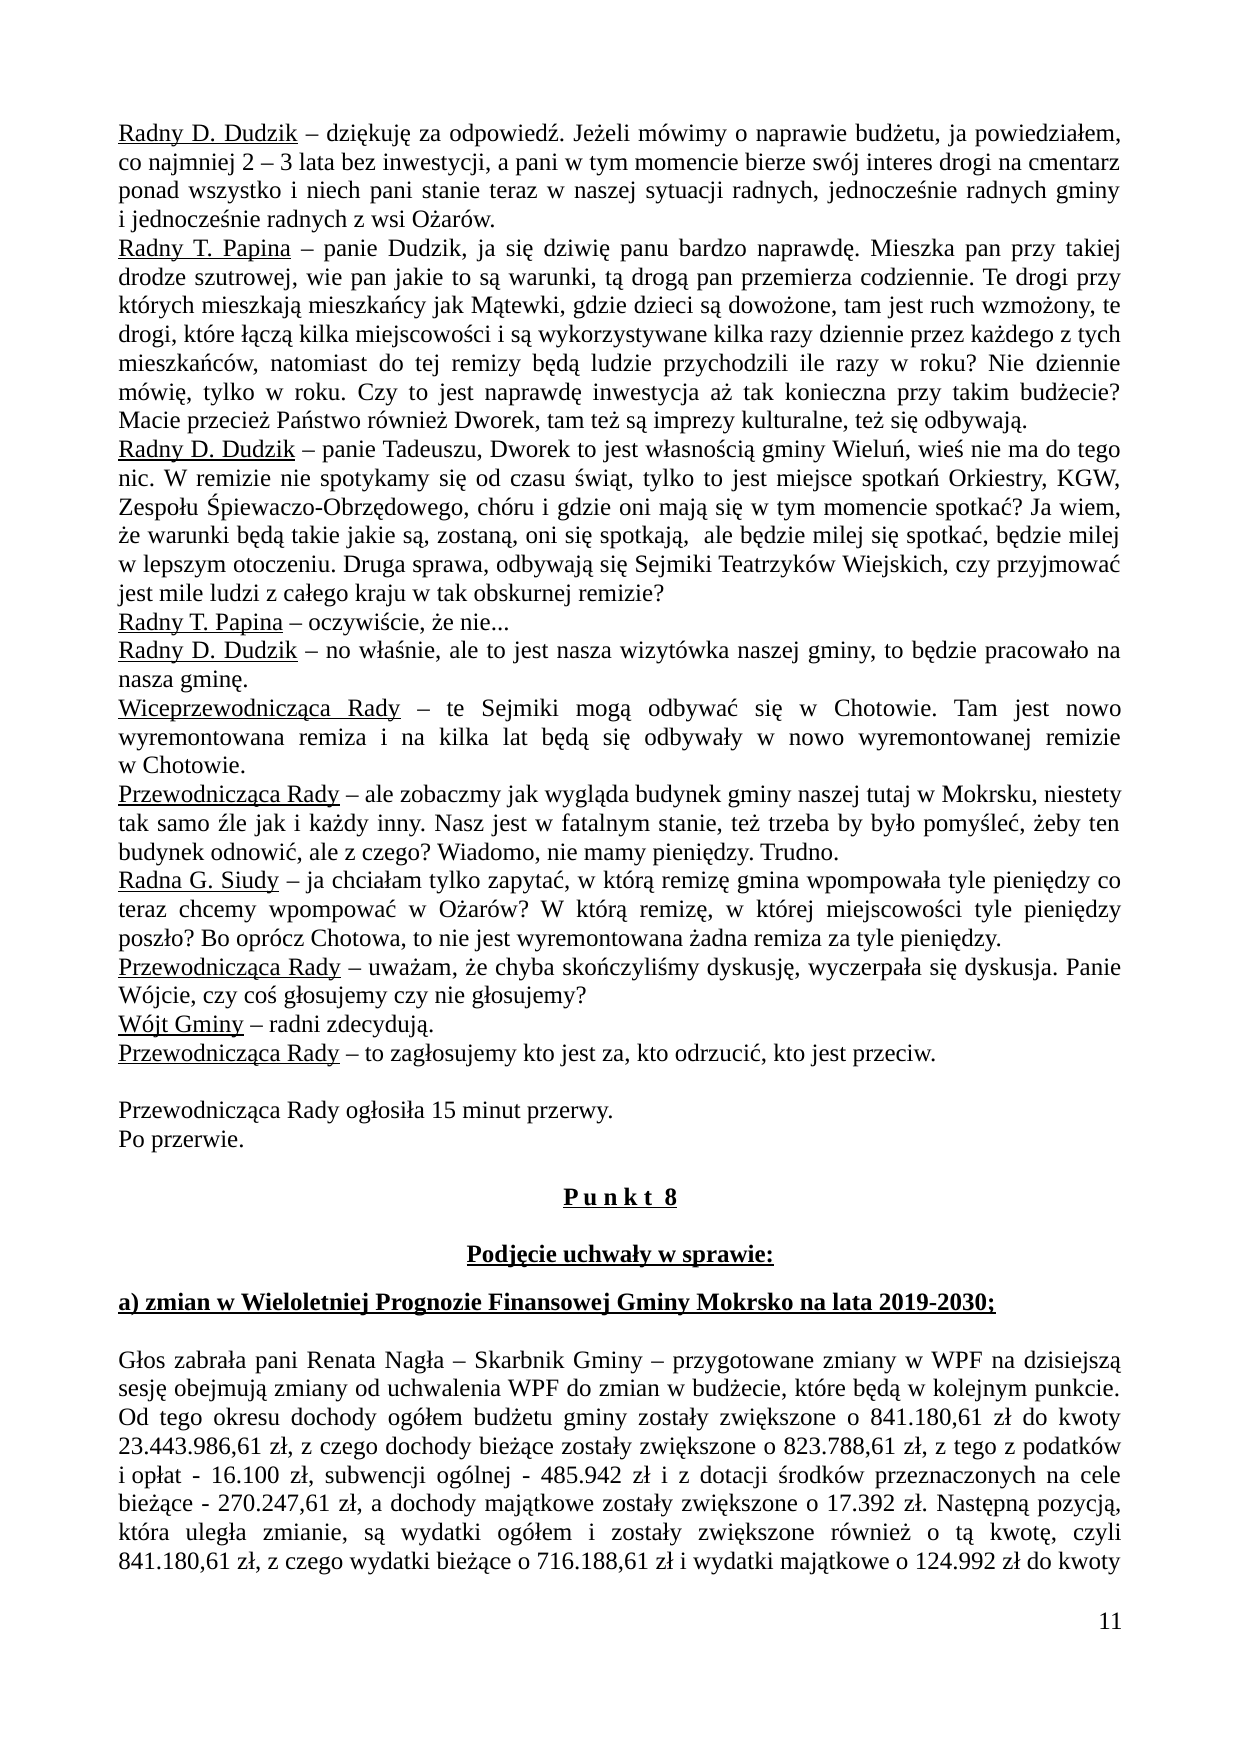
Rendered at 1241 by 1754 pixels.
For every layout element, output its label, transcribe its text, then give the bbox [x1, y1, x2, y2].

text Radny D. Dudzik – no właśnie, ale to jest nasza wizytówka naszej gminy, to będzie pracowało na nasza gminę. [118, 636, 1122, 693]
text Podjęcie uchwały w sprawie: [118, 1239, 1122, 1268]
text Głos zabrała pani Renata Nagła – Skarbnik Gminy – przygotowane zmiany w WPF na dzisiejszą sesję obejmują zmiany od uchwalenia WPF do zmian w budżecie, które będą w kolejnym punkcie. Od tego okresu dochody ogółem budżetu gminy zostały zwiększone o 841.180,61 zł do kwoty 23.443.986,61 zł, z czego dochody bieżące zostały zwiększone o 823.788,61 zł, z tego z podatków i opłat - 16.100 zł, subwencji ogólnej - 485.942 zł i z dotacji środków przeznaczonych na cele bieżące - 270.247,61 zł, a dochody majątkowe zostały zwiększone o 17.392 zł. Następną pozycją, która uległa zmianie, są wydatki ogółem i zostały zwiększone również o tą kwotę, czyli 841.180,61 zł, z czego wydatki bieżące o 716.188,61 zł i wydatki majątkowe o 124.992 zł do kwoty [118, 1345, 1122, 1575]
text Wójt Gminy – radni zdecydują. [118, 1009, 1122, 1038]
text Po przerwie. [118, 1124, 1122, 1153]
text Przewodnicząca Rady ogłosiła 15 minut przerwy. [118, 1096, 1122, 1124]
text Radny D. Dudzik – dziękuję za odpowiedź. Jeżeli mówimy o naprawie budżetu, ja powiedziałem, co najmniej 2 – 3 lata bez inwestycji, a pani w tym momencie bierze swój interes drogi na cmentarz ponad wszystko i niech pani stanie teraz w naszej sytuacji radnych, jednocześnie radnych gminy i jednocześnie radnych z wsi Ożarów. [118, 118, 1122, 233]
text P u n k t 8 [118, 1182, 1122, 1211]
text Radny D. Dudzik – panie Tadeuszu, Dworek to jest własnością gminy Wieluń, wieś nie ma do tego nic. W remizie nie spotykamy się od czasu świąt, tylko to jest miejsce spotkań Orkiestry, KGW, Zespołu Śpiewaczo-Obrzędowego, chóru i gdzie oni mają się w tym momencie spotkać? Ja wiem, że warunki będą takie jakie są, zostaną, oni się spotkają, ale będzie milej się spotkać, będzie milej w lepszym otoczeniu. Druga sprawa, odbywają się Sejmiki Teatrzyków Wiejskich, czy przyjmować jest mile ludzi z całego kraju w tak obskurnej remizie? [118, 434, 1122, 607]
text Radna G. Siudy – ja chciałam tylko zapytać, w którą remizę gmina wpompowała tyle pieniędzy co teraz chcemy wpompować w Ożarów? W którą remizę, w której miejscowości tyle pieniędzy poszło? Bo oprócz Chotowa, to nie jest wyremontowana żadna remiza za tyle pieniędzy. [118, 866, 1122, 952]
text Wiceprzewodnicząca Rady – te Sejmiki mogą odbywać się w Chotowie. Tam jest nowo wyremontowana remiza i na kilka lat będą się odbywały w nowo wyremontowanej remizie w Chotowie. [118, 693, 1122, 779]
text Radny T. Papina – oczywiście, że nie... [118, 607, 1122, 636]
text Przewodnicząca Rady – uważam, że chyba skończyliśmy dyskusję, wyczerpała się dyskusja. Panie Wójcie, czy coś głosujemy czy nie głosujemy? [118, 952, 1122, 1009]
text Radny T. Papina – panie Dudzik, ja się dziwię panu bardzo naprawdę. Mieszka pan przy takiej drodze szutrowej, wie pan jakie to są warunki, tą drogą pan przemierza codziennie. Te drogi przy których mieszkają mieszkańcy jak Mątewki, gdzie dzieci są dowożone, tam jest ruch wzmożony, te drogi, które łączą kilka miejscowości i są wykorzystywane kilka razy dziennie przez każdego z tych mieszkańców, natomiast do tej remizy będą ludzie przychodzili ile razy w roku? Nie dziennie mówię, tylko w roku. Czy to jest naprawdę inwestycja aż tak konieczna przy takim budżecie? Macie przecież Państwo również Dworek, tam też są imprezy kulturalne, też się odbywają. [118, 233, 1122, 434]
text Przewodnicząca Rady – to zagłosujemy kto jest za, kto odrzucić, kto jest przeciw. [118, 1038, 1122, 1067]
text a) zmian w Wieloletniej Prognozie Finansowej Gminy Mokrsko na lata 2019-2030; [118, 1287, 1122, 1316]
text Przewodnicząca Rady – ale zobaczmy jak wygląda budynek gminy naszej tutaj w Mokrsku, niestety tak samo źle jak i każdy inny. Nasz jest w fatalnym stanie, też trzeba by było pomyśleć, żeby ten budynek odnowić, ale z czego? Wiadomo, nie mamy pieniędzy. Trudno. [118, 779, 1122, 866]
